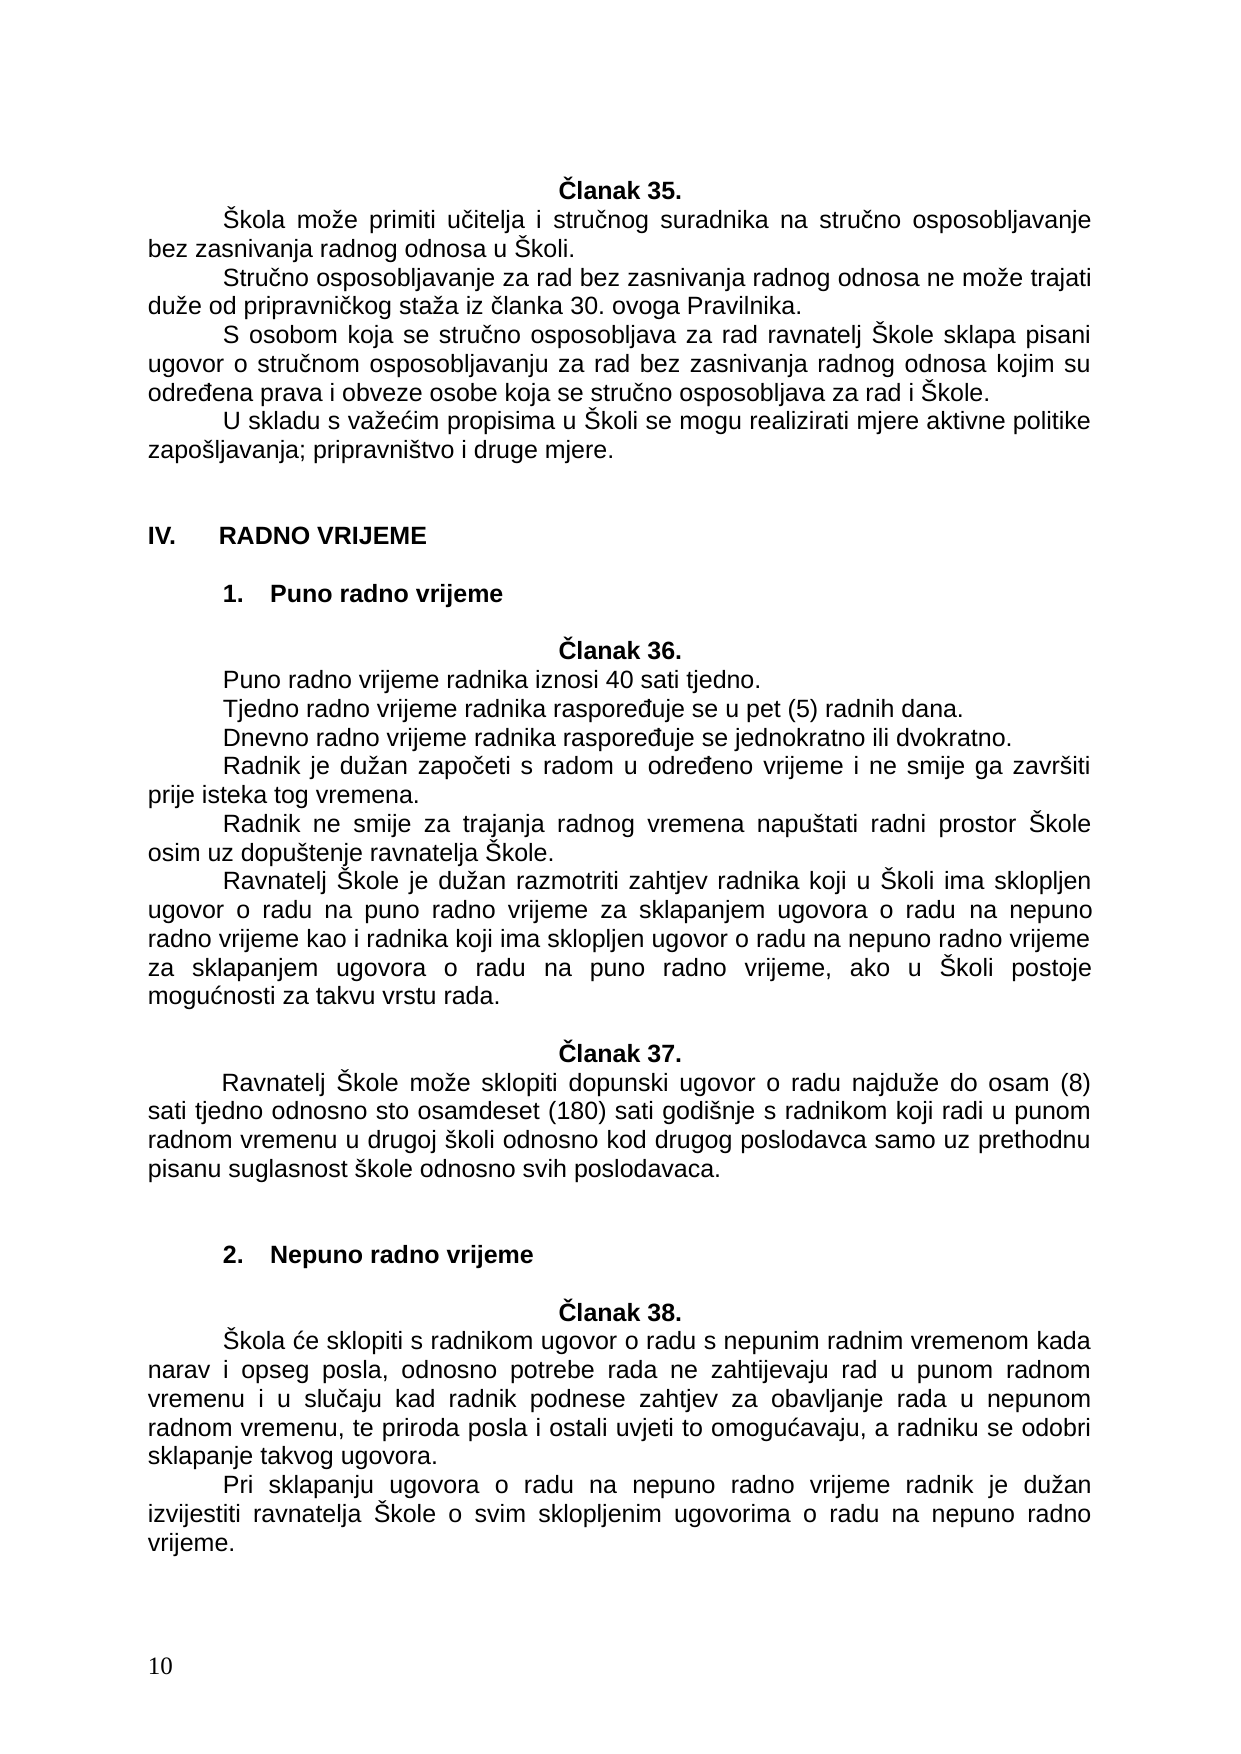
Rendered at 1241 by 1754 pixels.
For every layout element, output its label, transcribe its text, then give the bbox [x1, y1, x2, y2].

list Puno radno vrijeme [223, 579, 1093, 608]
text Puno radno vrijeme radnika iznosi 40 sati tjedno. [148, 665, 1093, 694]
text S osobom koja se stručno osposobljava za rad ravnatelj Škole sklapa pisani ugovor o stručnom osposobljavanju za rad bez zasnivanja radnog odnosa kojim su određena prava i obveze osobe koja se stručno osposobljava za rad i Škole. [148, 320, 1093, 406]
text Škola će sklopiti s radnikom ugovor o radu s nepunim radnim vremenom kada narav i opseg posla, odnosno potrebe rada ne zahtijevaju rad u punom radnom vremenu i u slučaju kad radnik podnese zahtjev za obavljanje rada u nepunom radnom vremenu, te priroda posla i ostali uvjeti to omogućavaju, a radniku se odobri sklapanje takvog ugovora. [148, 1326, 1093, 1470]
text Članak 38. [148, 1298, 1093, 1326]
text Tjedno radno vrijeme radnika raspoređuje se u pet (5) radnih dana. [148, 694, 1093, 723]
text U skladu s važećim propisima u Školi se mogu realizirati mjere aktivne politike zapošljavanja; pripravništvo i druge mjere. [148, 406, 1093, 464]
text Ravnatelj Škole može sklopiti dopunski ugovor o radu najduže do osam (8) sati tjedno odnosno sto osamdeset (180) sati godišnje s radnikom koji radi u punom radnom vremenu u drugoj školi odnosno kod drugog poslodavca samo uz prethodnu pisanu suglasnost škole odnosno svih poslodavaca. [148, 1068, 1093, 1183]
text Članak 36. [148, 636, 1093, 665]
list Nepuno radno vrijeme [223, 1240, 1093, 1269]
text Škola može primiti učitelja i stručnog suradnika na stručno osposobljavanje bez zasnivanja radnog odnosa u Školi. [148, 205, 1093, 263]
list RADNO VRIJEME [148, 521, 1093, 550]
text Pri sklapanju ugovora o radu na nepuno radno vrijeme radnik je dužan izvijestiti ravnatelja Škole o svim sklopljenim ugovorima o radu na nepuno radno vrijeme. [148, 1470, 1093, 1556]
text Članak 35. [148, 176, 1093, 205]
text Ravnatelj Škole je dužan razmotriti zahtjev radnika koji u Školi ima sklopljen ugovor o radu na puno radno vrijeme za sklapanjem ugovora o radu na nepuno radno vrijeme kao i radnika koji ima sklopljen ugovor o radu na nepuno radno vrijeme za sklapanjem ugovora o radu na puno radno vrijeme, ako u Školi postoje mogućnosti za takvu vrstu rada. [148, 866, 1093, 1010]
text Dnevno radno vrijeme radnika raspoređuje se jednokratno ili dvokratno. [148, 723, 1093, 751]
text Radnik je dužan započeti s radom u određeno vrijeme i ne smije ga završiti prije isteka tog vremena. [148, 751, 1093, 809]
text Stručno osposobljavanje za rad bez zasnivanja radnog odnosa ne može trajati duže od pripravničkog staža iz članka 30. ovoga Pravilnika. [148, 263, 1093, 320]
text Članak 37. [148, 1039, 1093, 1068]
text Radnik ne smije za trajanja radnog vremena napuštati radni prostor Škole osim uz dopuštenje ravnatelja Škole. [148, 809, 1093, 866]
